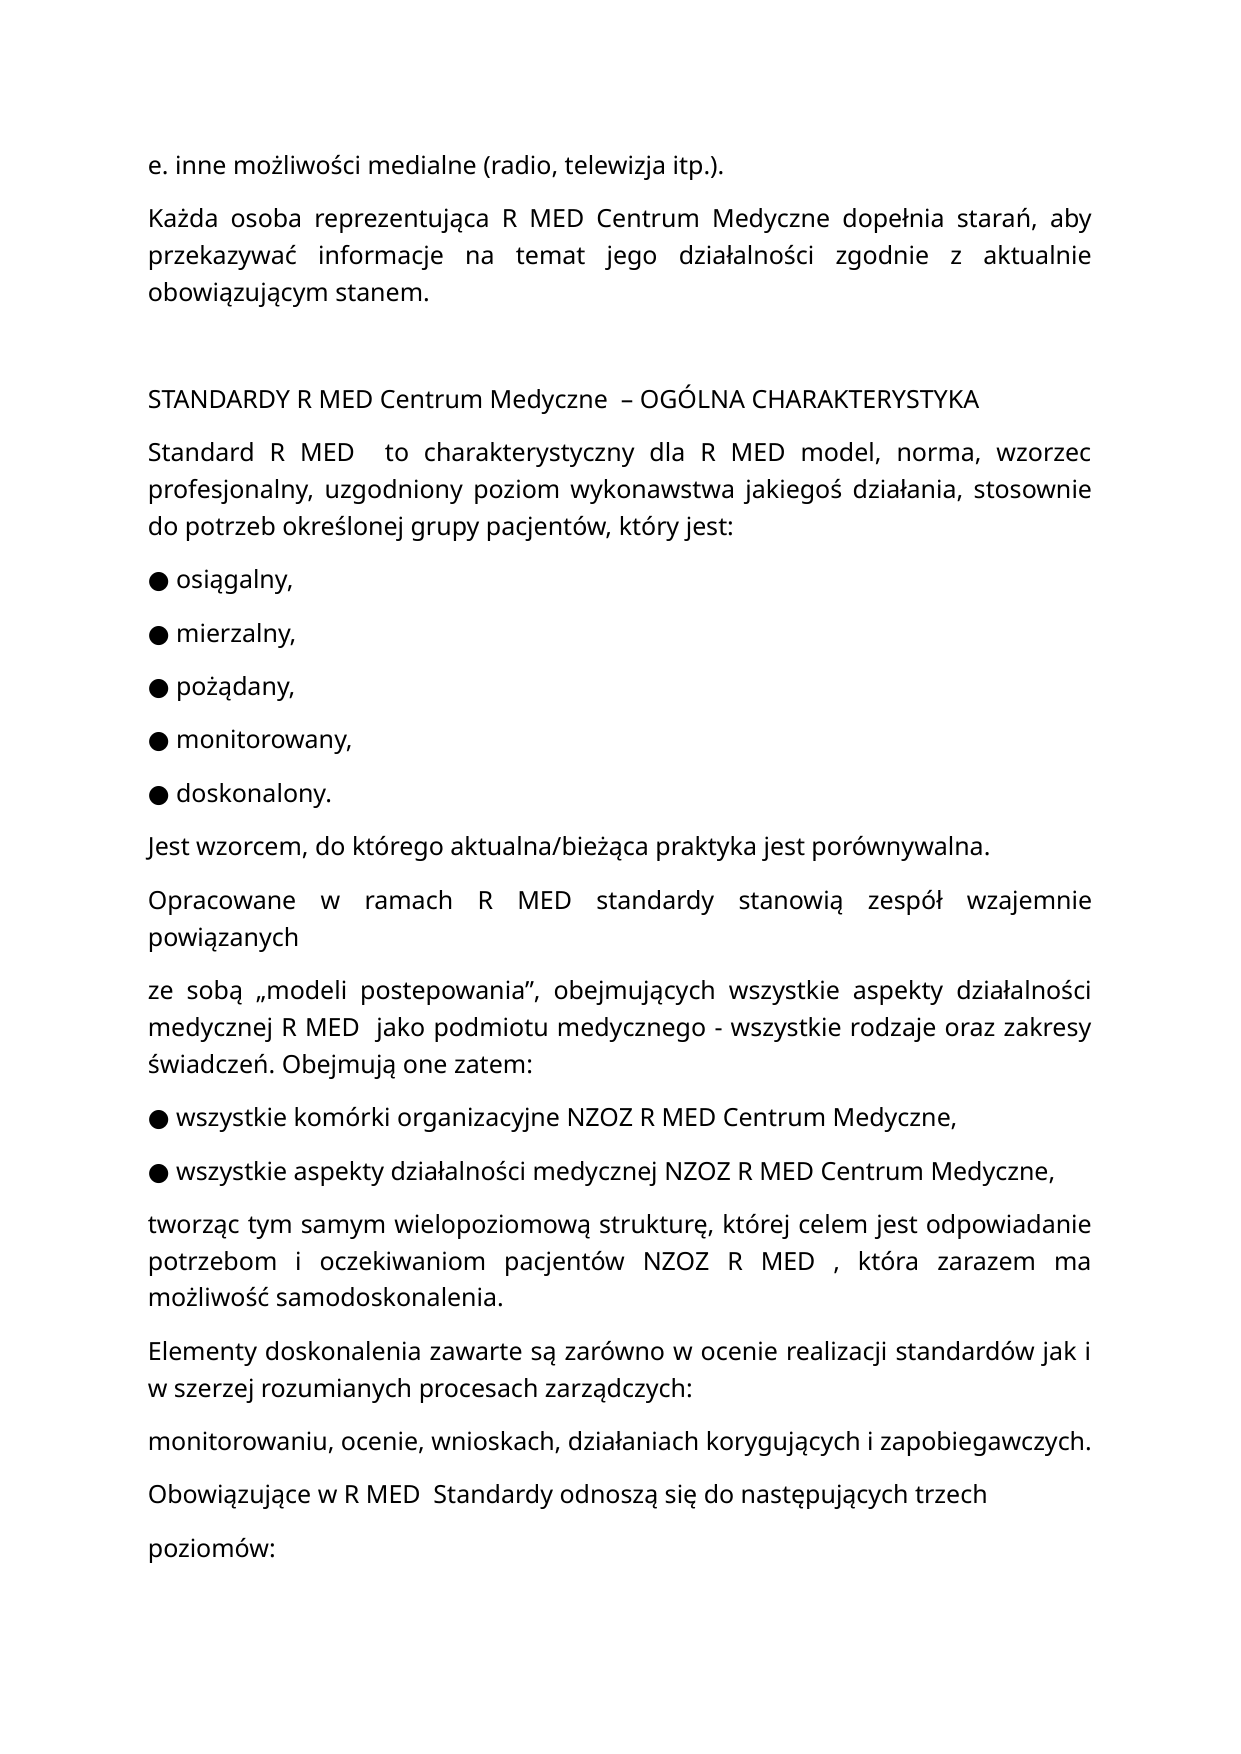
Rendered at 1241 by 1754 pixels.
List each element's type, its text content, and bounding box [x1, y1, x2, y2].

text Standard R MED to charakterystyczny dla R MED model, norma, wzorzec profesjonalny, uzgodniony poziom wykonawstwa jakiegoś działania, stosownie do potrzeb określonej grupy pacjentów, który jest: [148, 435, 1093, 542]
text ● osiągalny, [148, 562, 1093, 596]
text ● wszystkie aspekty działalności medycznej NZOZ R MED Centrum Medyczne, [148, 1153, 1093, 1187]
text monitorowaniu, ocenie, wnioskach, działaniach korygujących i zapobiegawczych. [148, 1424, 1093, 1458]
text Elementy doskonalenia zawarte są zarówno w ocenie realizacji standardów jak i w szerzej rozumianych procesach zarządczych: [148, 1333, 1093, 1404]
text ● mierzalny, [148, 615, 1093, 649]
text ● wszystkie komórki organizacyjne NZOZ R MED Centrum Medyczne, [148, 1100, 1093, 1134]
text Opracowane w ramach R MED standardy stanowią zespół wzajemnie powiązanych [148, 882, 1093, 953]
text ● pożądany, [148, 669, 1093, 703]
text Obowiązujące w R MED Standardy odnoszą się do następujących trzech [148, 1477, 1093, 1511]
text tworząc tym samym wielopoziomową strukturę, której celem jest odpowiadanie potrzebom i oczekiwaniom pacjentów NZOZ R MED , która zarazem ma możliwość samodoskonalenia. [148, 1207, 1093, 1314]
text ● monitorowany, [148, 722, 1093, 756]
text ● doskonalony. [148, 776, 1093, 810]
text e. inne możliwości medialne (radio, telewizja itp.). [148, 148, 1093, 182]
text Jest wzorcem, do którego aktualna/bieżąca praktyka jest porównywalna. [148, 829, 1093, 863]
text poziomów: [148, 1531, 1093, 1565]
text ze sobą „modeli postepowania”, obejmujących wszystkie aspekty działalności medycznej R MED jako podmiotu medycznego - wszystkie rodzaje oraz zakresy świadczeń. Obejmują one zatem: [148, 973, 1093, 1080]
text Każda osoba reprezentująca R MED Centrum Medyczne dopełnia starań, aby przekazywać informacje na temat jego działalności zgodnie z aktualnie obowiązującym stanem. [148, 201, 1093, 309]
text STANDARDY R MED Centrum Medyczne – OGÓLNA CHARAKTERYSTYKA [148, 381, 1093, 416]
